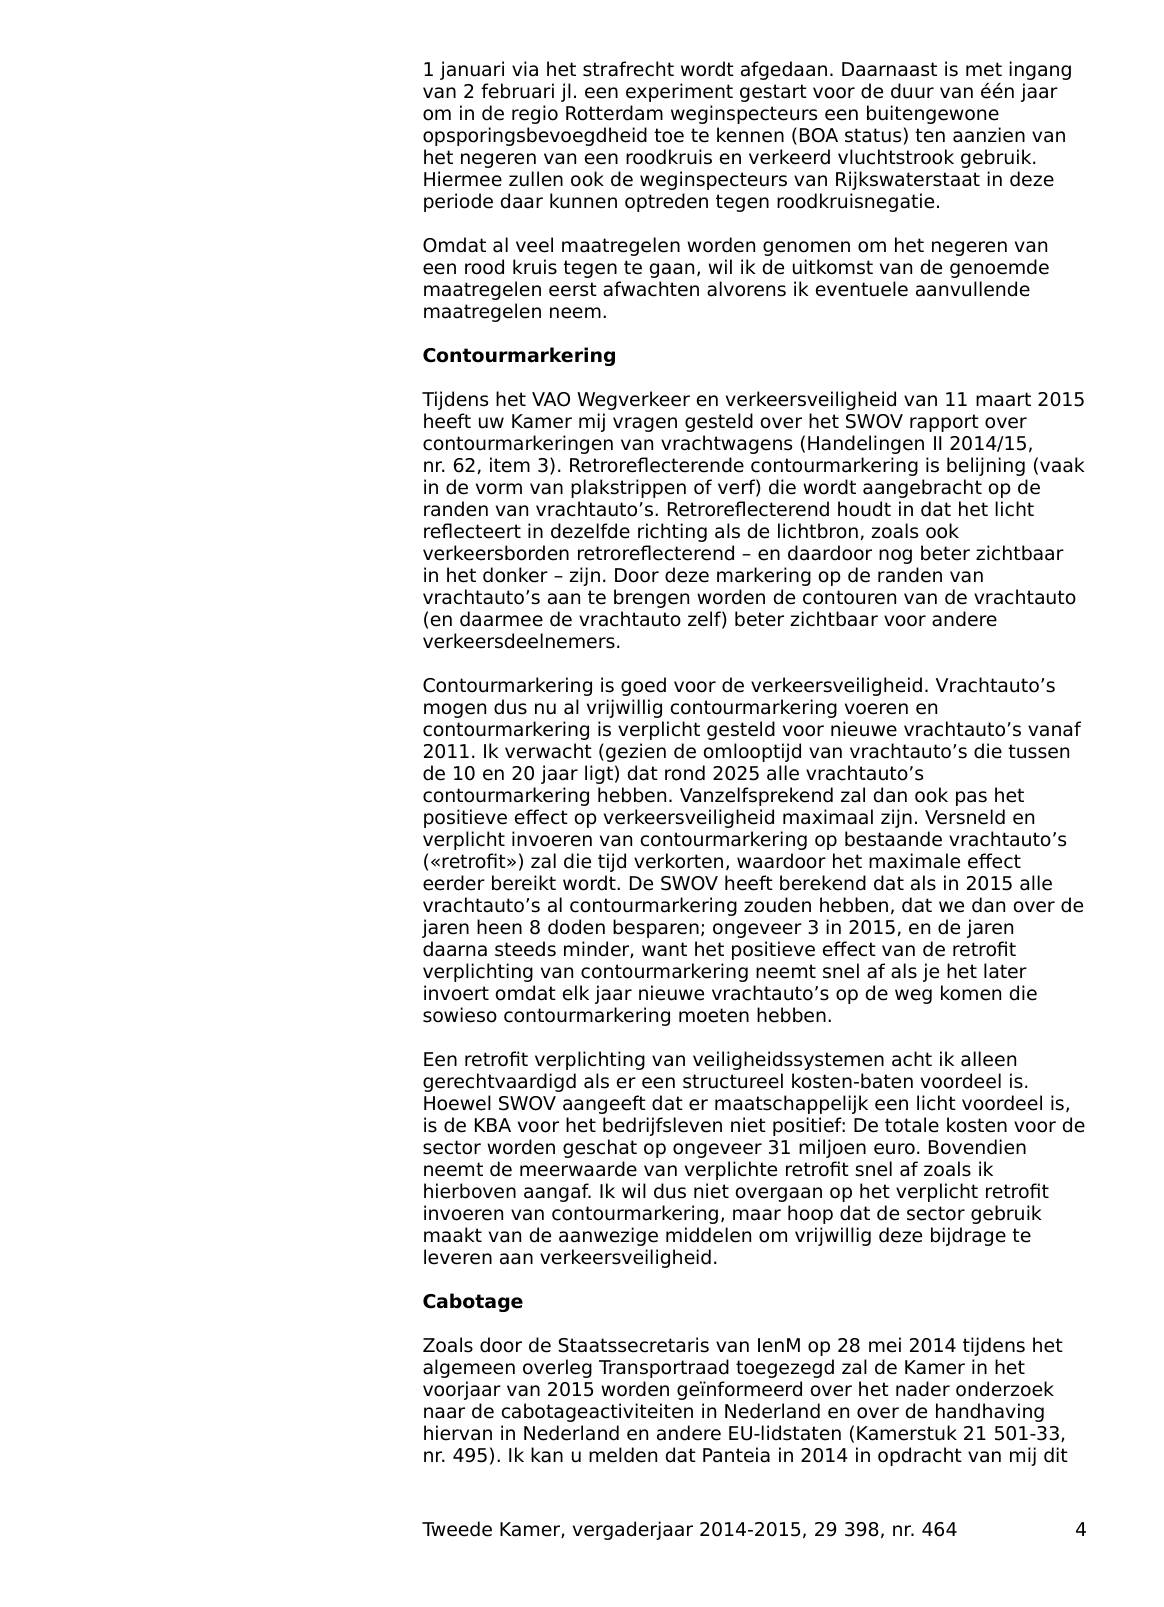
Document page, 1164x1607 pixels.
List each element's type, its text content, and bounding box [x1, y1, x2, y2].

text Omdat al veel maatregelen worden genomen om het negeren van een rood kruis tegen te gaan, wil ik de uitkomst van de genoemde maatregelen eerst afwachten alvorens ik eventuele aanvullende maatregelen neem. [422, 235, 1087, 323]
text Tijdens het VAO Wegverkeer en verkeersveiligheid van 11 maart 2015 heeft uw Kamer mij vragen gesteld over het SWOV rapport over contourmarkeringen van vrachtwagens (Handelingen II 2014/15, nr. 62, item 3). Retroreflecterende contourmarkering is belijning (vaak in de vorm van plakstrippen of verf) die wordt aangebracht op de randen van vrachtauto’s. Retroreflecterend houdt in dat het licht reflecteert in dezelfde richting als de lichtbron, zoals ook verkeersborden retroreflecterend – en daardoor nog beter zichtbaar in het donker – zijn. Door deze markering op de randen van vrachtauto’s aan te brengen worden de contouren van de vrachtauto (en daarmee de vrachtauto zelf) beter zichtbaar voor andere verkeersdeelnemers. [422, 389, 1087, 653]
subtitle Contourmarkering [422, 345, 1087, 367]
text Een retrofit verplichting van veiligheidssystemen acht ik alleen gerechtvaardigd als er een structureel kosten-baten voordeel is. Hoewel SWOV aangeeft dat er maatschappelijk een licht voordeel is, is de KBA voor het bedrijfsleven niet positief: De totale kosten voor de sector worden geschat op ongeveer 31 miljoen euro. Bovendien neemt de meerwaarde van verplichte retrofit snel af zoals ik hierboven aangaf. Ik wil dus niet overgaan op het verplicht retrofit invoeren van contourmarkering, maar hoop dat de sector gebruik maakt van de aanwezige middelen om vrijwillig deze bijdrage te leveren aan verkeersveiligheid. [422, 1049, 1087, 1269]
text Zoals door de Staatssecretaris van IenM op 28 mei 2014 tijdens het algemeen overleg Transportraad toegezegd zal de Kamer in het voorjaar van 2015 worden geïnformeerd over het nader onderzoek naar de cabotageactiviteiten in Nederland en over de handhaving hiervan in Nederland en andere EU-lidstaten (Kamerstuk 21 501-33, nr. 495). Ik kan u melden dat Panteia in 2014 in opdracht van mij dit [422, 1335, 1087, 1467]
text Contourmarkering is goed voor de verkeersveiligheid. Vrachtauto’s mogen dus nu al vrijwillig contourmarkering voeren en contourmarkering is verplicht gesteld voor nieuwe vrachtauto’s vanaf 2011. Ik verwacht (gezien de omlooptijd van vrachtauto’s die tussen de 10 en 20 jaar ligt) dat rond 2025 alle vrachtauto’s contourmarkering hebben. Vanzelfsprekend zal dan ook pas het positieve effect op verkeersveiligheid maximaal zijn. Versneld en verplicht invoeren van contourmarkering op bestaande vrachtauto’s («retrofit») zal die tijd verkorten, waardoor het maximale effect eerder bereikt wordt. De SWOV heeft berekend dat als in 2015 alle vrachtauto’s al contourmarkering zouden hebben, dat we dan over de jaren heen 8 doden besparen; ongeveer 3 in 2015, en de jaren daarna steeds minder, want het positieve effect van de retrofit verplichting van contourmarkering neemt snel af als je het later invoert omdat elk jaar nieuwe vrachtauto’s op de weg komen die sowieso contourmarkering moeten hebben. [422, 675, 1087, 1027]
subtitle Cabotage [422, 1291, 1087, 1313]
text 1 januari via het strafrecht wordt afgedaan. Daarnaast is met ingang van 2 februari jl. een experiment gestart voor de duur van één jaar om in de regio Rotterdam weginspecteurs een buitengewone opsporingsbevoegdheid toe te kennen (BOA status) ten aanzien van het negeren van een roodkruis en verkeerd vluchtstrook gebruik. Hiermee zullen ook de weginspecteurs van Rijkswaterstaat in deze periode daar kunnen optreden tegen roodkruisnegatie. [422, 59, 1087, 213]
